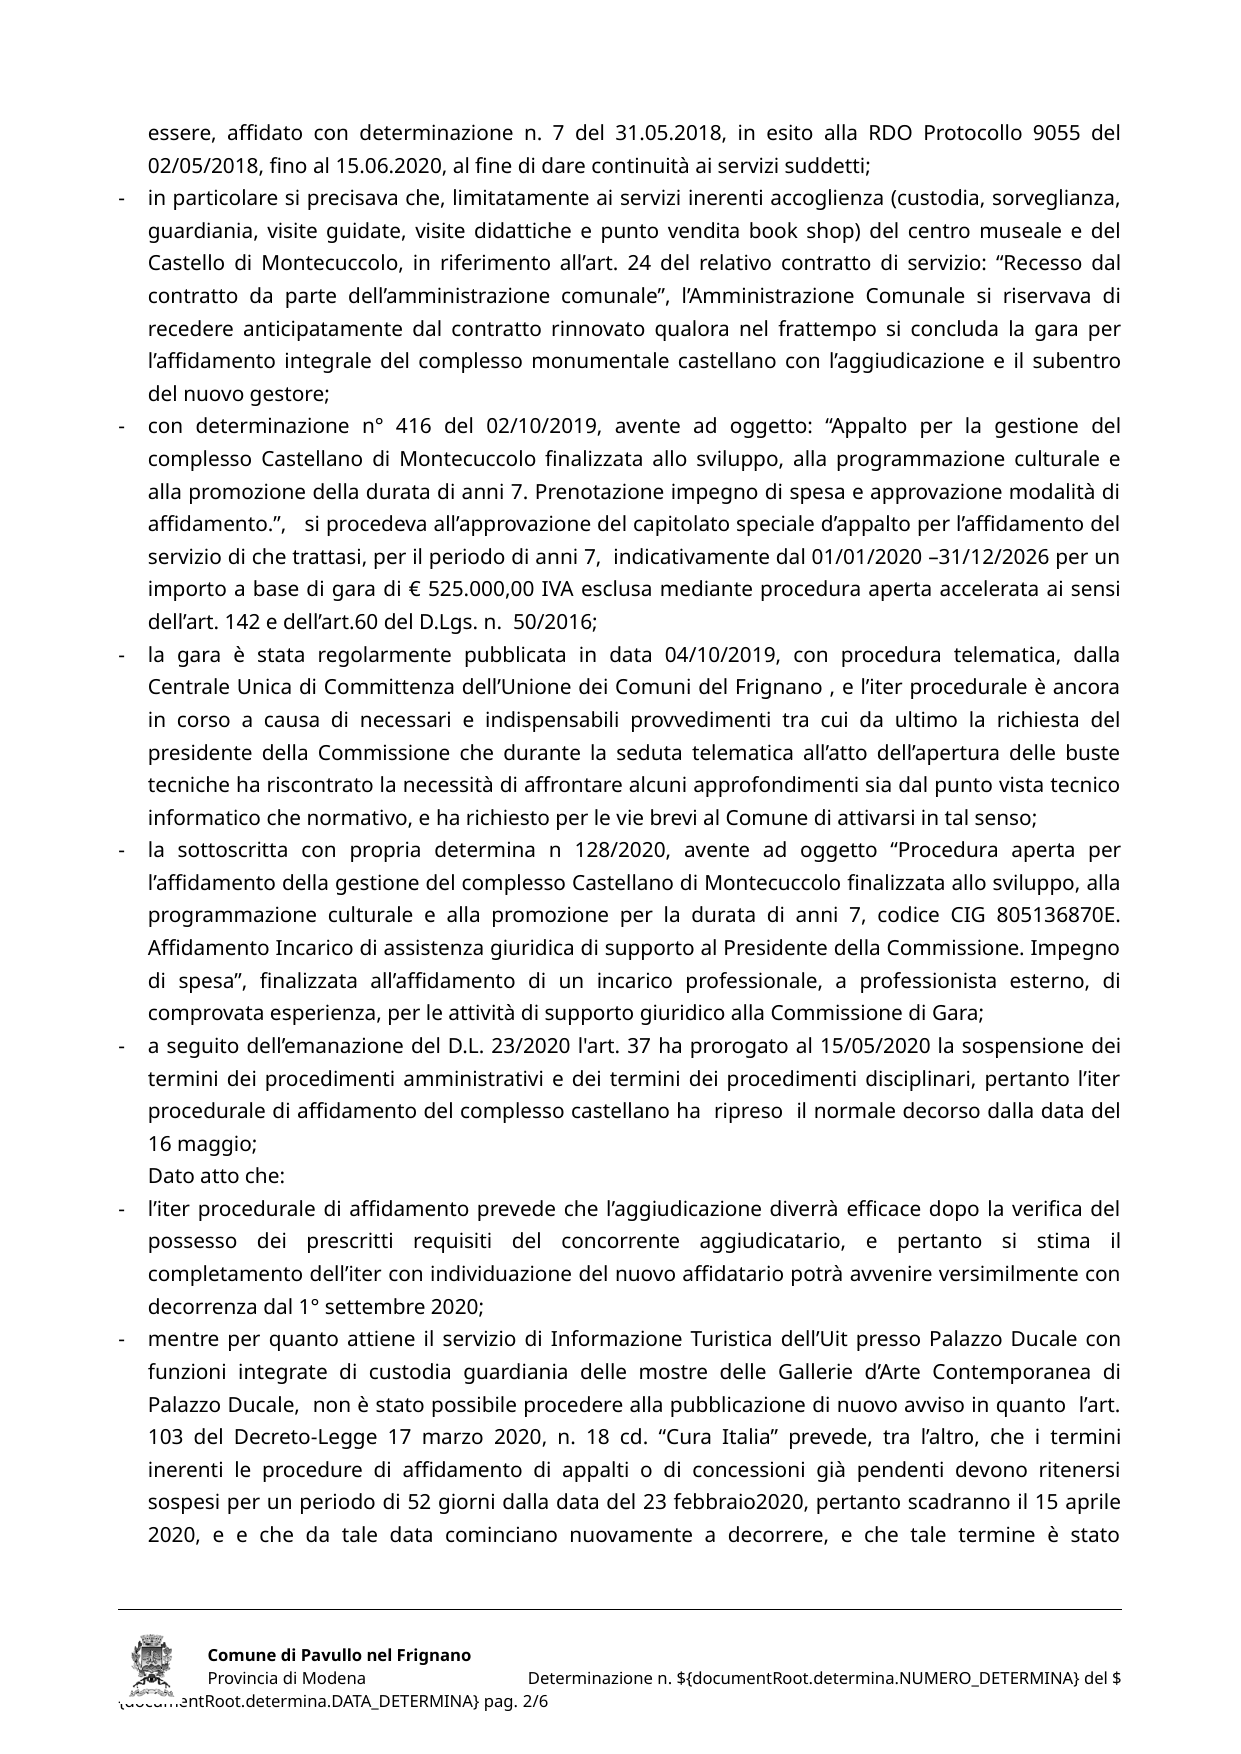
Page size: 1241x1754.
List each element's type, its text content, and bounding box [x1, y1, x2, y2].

list con determinazione n° 416 del 02/10/2019, avente ad oggetto: “Appalto per la gestione del complesso Castellano di Montecuccolo finalizzata allo sviluppo, alla programmazione culturale e alla promozione della durata di anni 7. Prenotazione impegno di spesa e approvazione modalità di affidamento.”, si procedeva all’approvazione del capitolato speciale d’appalto per l’affidamento del servizio di che trattasi, per il periodo di anni 7, indicativamente dal 01/01/2020 –31/12/2026 per un importo a base di gara di € 525.000,00 IVA esclusa mediante procedura aperta accelerata ai sensi dell’art. 142 e dell’art.60 del D.Lgs. n. 50/2016; [118, 412, 1122, 636]
list l’iter procedurale di affidamento prevede che l’aggiudicazione diverrà efficace dopo la verifica del possesso dei prescritti requisiti del concorrente aggiudicatario, e pertanto si stima il completamento dell’iter con individuazione del nuovo affidatario potrà avvenire versimilmente con decorrenza dal 1° settembre 2020; [118, 1194, 1122, 1320]
list la gara è stata regolarmente pubblicata in data 04/10/2019, con procedura telematica, dalla Centrale Unica di Committenza dell’Unione dei Comuni del Frignano , e l’iter procedurale è ancora in corso a causa di necessari e indispensabili provvedimenti tra cui da ultimo la richiesta del presidente della Commissione che durante la seduta telematica all’atto dell’apertura delle buste tecniche ha riscontrato la necessità di affrontare alcuni approfondimenti sia dal punto vista tecnico informatico che normativo, e ha richiesto per le vie brevi al Comune di attivarsi in tal senso; [118, 640, 1122, 831]
picture [120, 1631, 183, 1704]
list mentre per quanto attiene il servizio di Informazione Turistica dell’Uit presso Palazzo Ducale con funzioni integrate di custodia guardiania delle mostre delle Gallerie d’Arte Contemporanea di Palazzo Ducale, non è stato possibile procedere alla pubblicazione di nuovo avviso in quanto l’art. 103 del Decreto-Legge 17 marzo 2020, n. 18 cd. “Cura Italia” prevede, tra l’altro, che i termini inerenti le procedure di affidamento di appalti o di concessioni già pendenti devono ritenersi sospesi per un periodo di 52 giorni dalla data del 23 febbraio2020, pertanto scadranno il 15 aprile 2020, e e che da tale data cominciano nuovamente a decorrere, e che tale termine è stato [118, 1324, 1122, 1548]
list essere, affidato con determinazione n. 7 del 31.05.2018, in esito alla RDO Protocollo 9055 del 02/05/2018, fino al 15.06.2020, al fine di dare continuità ai servizi suddetti; [118, 118, 1122, 179]
list Dato atto che: [118, 1161, 1122, 1190]
list in particolare si precisava che, limitatamente ai servizi inerenti accoglienza (custodia, sorveglianza, guardiania, visite guidate, visite didattiche e punto vendita book shop) del centro museale e del Castello di Montecuccolo, in riferimento all’art. 24 del relativo contratto di servizio: “Recesso dal contratto da parte dell’amministrazione comunale”, l’Amministrazione Comunale si riservava di recedere anticipatamente dal contratto rinnovato qualora nel frattempo si concluda la gara per l’affidamento integrale del complesso monumentale castellano con l’aggiudicazione e il subentro del nuovo gestore; [118, 183, 1122, 407]
list la sottoscritta con propria determina n 128/2020, avente ad oggetto “Procedura aperta per l’affidamento della gestione del complesso Castellano di Montecuccolo finalizzata allo sviluppo, alla programmazione culturale e alla promozione per la durata di anni 7, codice CIG 805136870E. Affidamento Incarico di assistenza giuridica di supporto al Presidente della Commissione. Impegno di spesa”, finalizzata all’affidamento di un incarico professionale, a professionista esterno, di comprovata esperienza, per le attività di supporto giuridico alla Commissione di Gara; [118, 835, 1122, 1027]
list a seguito dell’emanazione del D.L. 23/2020 l'art. 37 ha prorogato al 15/05/2020 la sospensione dei termini dei procedimenti amministrativi e dei termini dei procedimenti disciplinari, pertanto l’iter procedurale di affidamento del complesso castellano ha ripreso il normale decorso dalla data del 16 maggio; [118, 1031, 1122, 1157]
